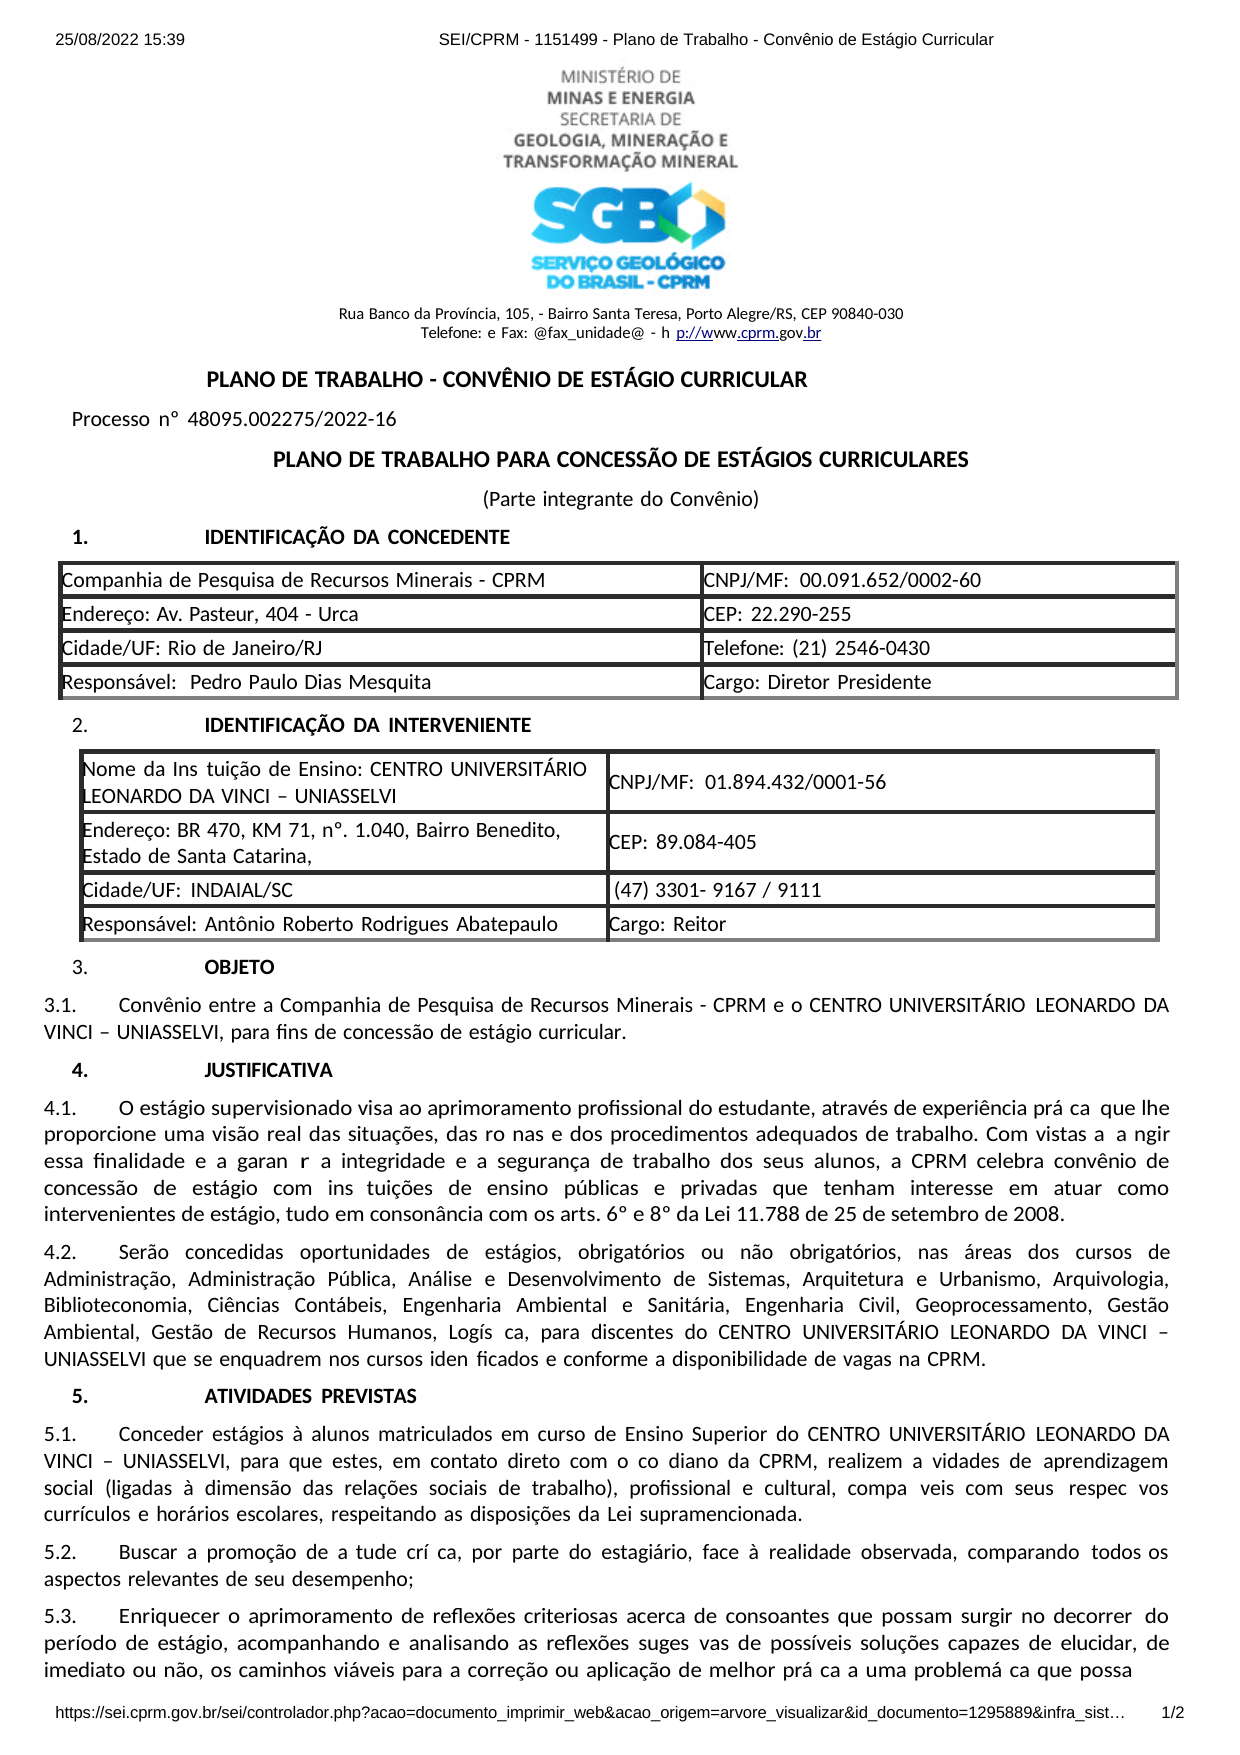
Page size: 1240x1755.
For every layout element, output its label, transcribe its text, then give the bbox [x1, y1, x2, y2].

list O estágio supervisionado visa ao aprimoramento proﬁssional do estudante, através de experiência prá ca que lhe proporcione uma visão real das situações, das ro nas e dos procedimentos adequados de trabalho. Com vistas a a ngir essa ﬁnalidade e a garan r a integridade e a segurança de trabalho dos seus alunos, a CPRM celebra convênio de concessão de estágio com ins tuições de ensino públicas e privadas que tenham interesse em atuar como intervenientes de estágio, tudo em consonância com os arts. 6º e 8º da Lei 11.788 de 25 de setembro de 2008. [44, 1094, 1170, 1227]
table_cell Cidade/UF: INDAIAL/SC [84, 875, 606, 904]
list OBJETO [72, 953, 1196, 980]
list Convênio entre a Companhia de Pesquisa de Recursos Minerais - CPRM e o CENTRO UNIVERSITÁRIO LEONARDO DA VINCI – UNIASSELVI, para ﬁns de concessão de estágio curricular. [44, 991, 1170, 1045]
table_cell (47) 3301- 9167 / 9111 [610, 875, 1155, 904]
table_cell Endereço: Av. Pasteur, 404 - Urca [63, 599, 700, 628]
table_cell Telefone: (21) 2546-0430 [704, 633, 1175, 662]
list JUSTIFICATIVA [72, 1056, 1196, 1082]
list Buscar a promoção de a tude crí ca, por parte do estagiário, face à realidade observada, comparando todos os aspectos relevantes de seu desempenho; [44, 1538, 1169, 1592]
table_cell Cargo: Diretor Presidente [704, 667, 1175, 696]
list Serão concedidas oportunidades de estágios, obrigatórios ou não obrigatórios, nas áreas dos cursos de Administração, Administração Pública, Análise e Desenvolvimento de Sistemas, Arquitetura e Urbanismo, Arquivologia, Biblioteconomia, Ciências Contábeis, Engenharia Ambiental e Sanitária, Engenharia Civil, Geoprocessamento, Gestão Ambiental, Gestão de Recursos Humanos, Logís ca, para discentes do CENTRO UNIVERSITÁRIO LEONARDO DA VINCI – UNIASSELVI que se enquadrem nos cursos iden ﬁcados e conforme a disponibilidade de vagas na CPRM. [44, 1238, 1170, 1371]
table_cell Responsável: Antônio Roberto Rodrigues Abatepaulo [84, 908, 606, 937]
list Enriquecer o aprimoramento de reﬂexões criteriosas acerca de consoantes que possam surgir no decorrer do período de estágio, acompanhando e analisando as reﬂexões suges vas de possíveis soluções capazes de elucidar, de imediato ou não, os caminhos viáveis para a correção ou aplicação de melhor prá ca a uma problemá ca que possa [44, 1603, 1170, 1683]
table_cell Cargo: Reitor [610, 908, 1155, 937]
table_cell CEP: 89.084-405 [610, 814, 1155, 870]
table_header Nome da Ins tuição de Ensino: CENTRO UNIVERSITÁRIO LEONARDO DA VINCI – UNIASSELVI [84, 754, 606, 809]
list ATIVIDADES PREVISTAS [72, 1383, 1196, 1409]
table_header CNPJ/MF: 00.091.652/0002-60 [704, 565, 1175, 594]
table_cell Endereço: BR 470, KM 71, nº. 1.040, Bairro Benedito, Estado de Santa Catarina, [84, 814, 606, 870]
list IDENTIFICAÇÃO DA CONCEDENTE [72, 523, 1196, 549]
table_cell CEP: 22.290-255 [704, 599, 1175, 628]
subtitle PLANO DE TRABALHO PARA CONCESSÃO DE ESTÁGIOS CURRICULARES [271, 444, 970, 473]
text Processo nº 48095.002275/2022-16 [72, 405, 1196, 432]
subtitle PLANO DE TRABALHO - CONVÊNIO DE ESTÁGIO CURRICULAR [44, 364, 970, 393]
table_cell Cidade/UF: Rio de Janeiro/RJ [63, 633, 700, 662]
list IDENTIFICAÇÃO DA INTERVENIENTE [72, 712, 1196, 738]
table_header Companhia de Pesquisa de Recursos Minerais - CPRM [63, 565, 700, 594]
table_header CNPJ/MF: 01.894.432/0001-56 [610, 754, 1155, 809]
text Rua Banco da Província, 105, - Bairro Santa Teresa, Porto Alegre/RS, CEP 90840-030 Telefone: e Fax: @fax_unidade@ - h p://www.cprm.gov.br [337, 303, 905, 343]
text (Parte integrante do Convênio) [271, 485, 970, 512]
table_cell Responsável: Pedro Paulo Dias Mesquita [63, 667, 700, 696]
list Conceder estágios à alunos matriculados em curso de Ensino Superior do CENTRO UNIVERSITÁRIO LEONARDO DA VINCI – UNIASSELVI, para que estes, em contato direto com o co diano da CPRM, realizem a vidades de aprendizagem social (ligadas à dimensão das relações sociais de trabalho), proﬁssional e cultural, compa veis com seus respec vos currículos e horários escolares, respeitando as disposições da Lei supramencionada. [44, 1420, 1170, 1527]
